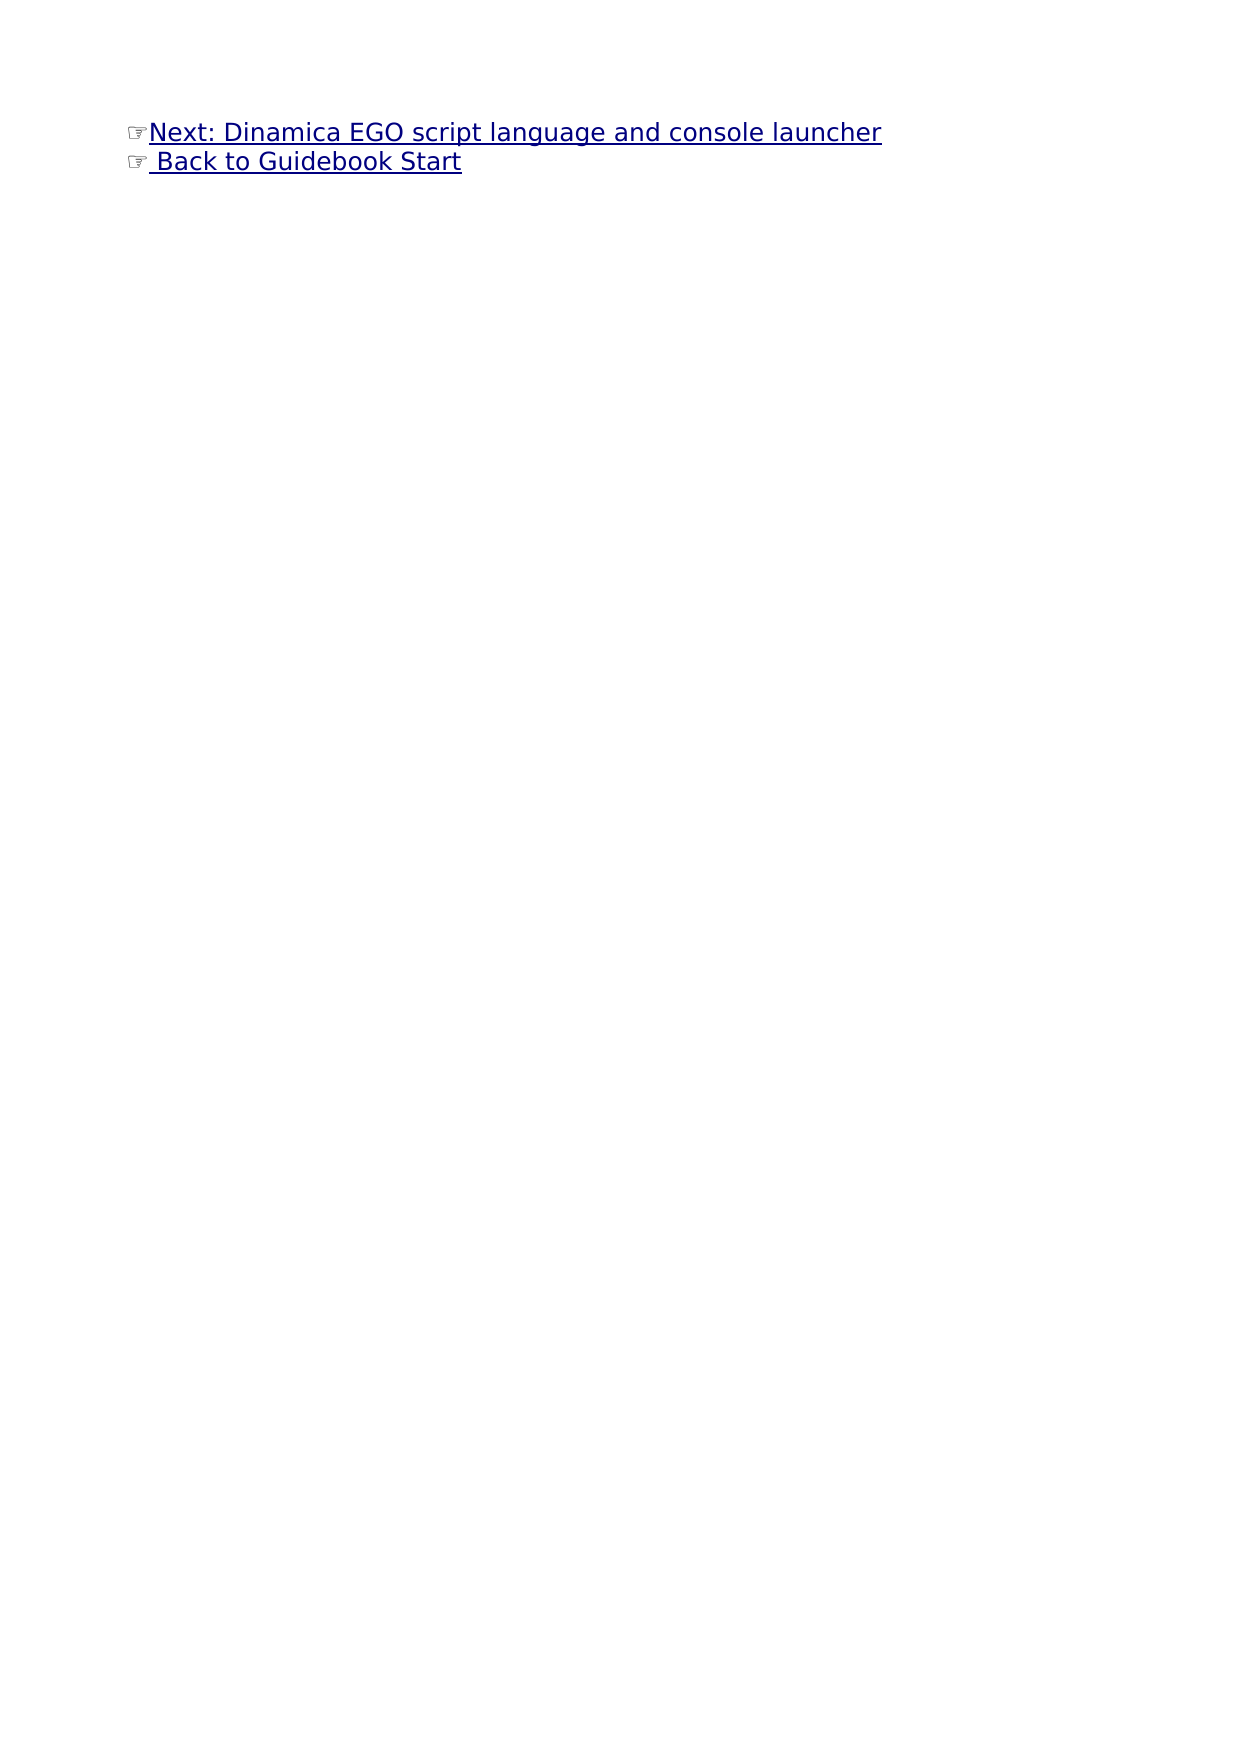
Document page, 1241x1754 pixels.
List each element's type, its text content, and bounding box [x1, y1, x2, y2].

text ☞Next: Dinamica EGO script language and console launcher ☞ Back to Guidebook Start [118, 118, 1122, 176]
